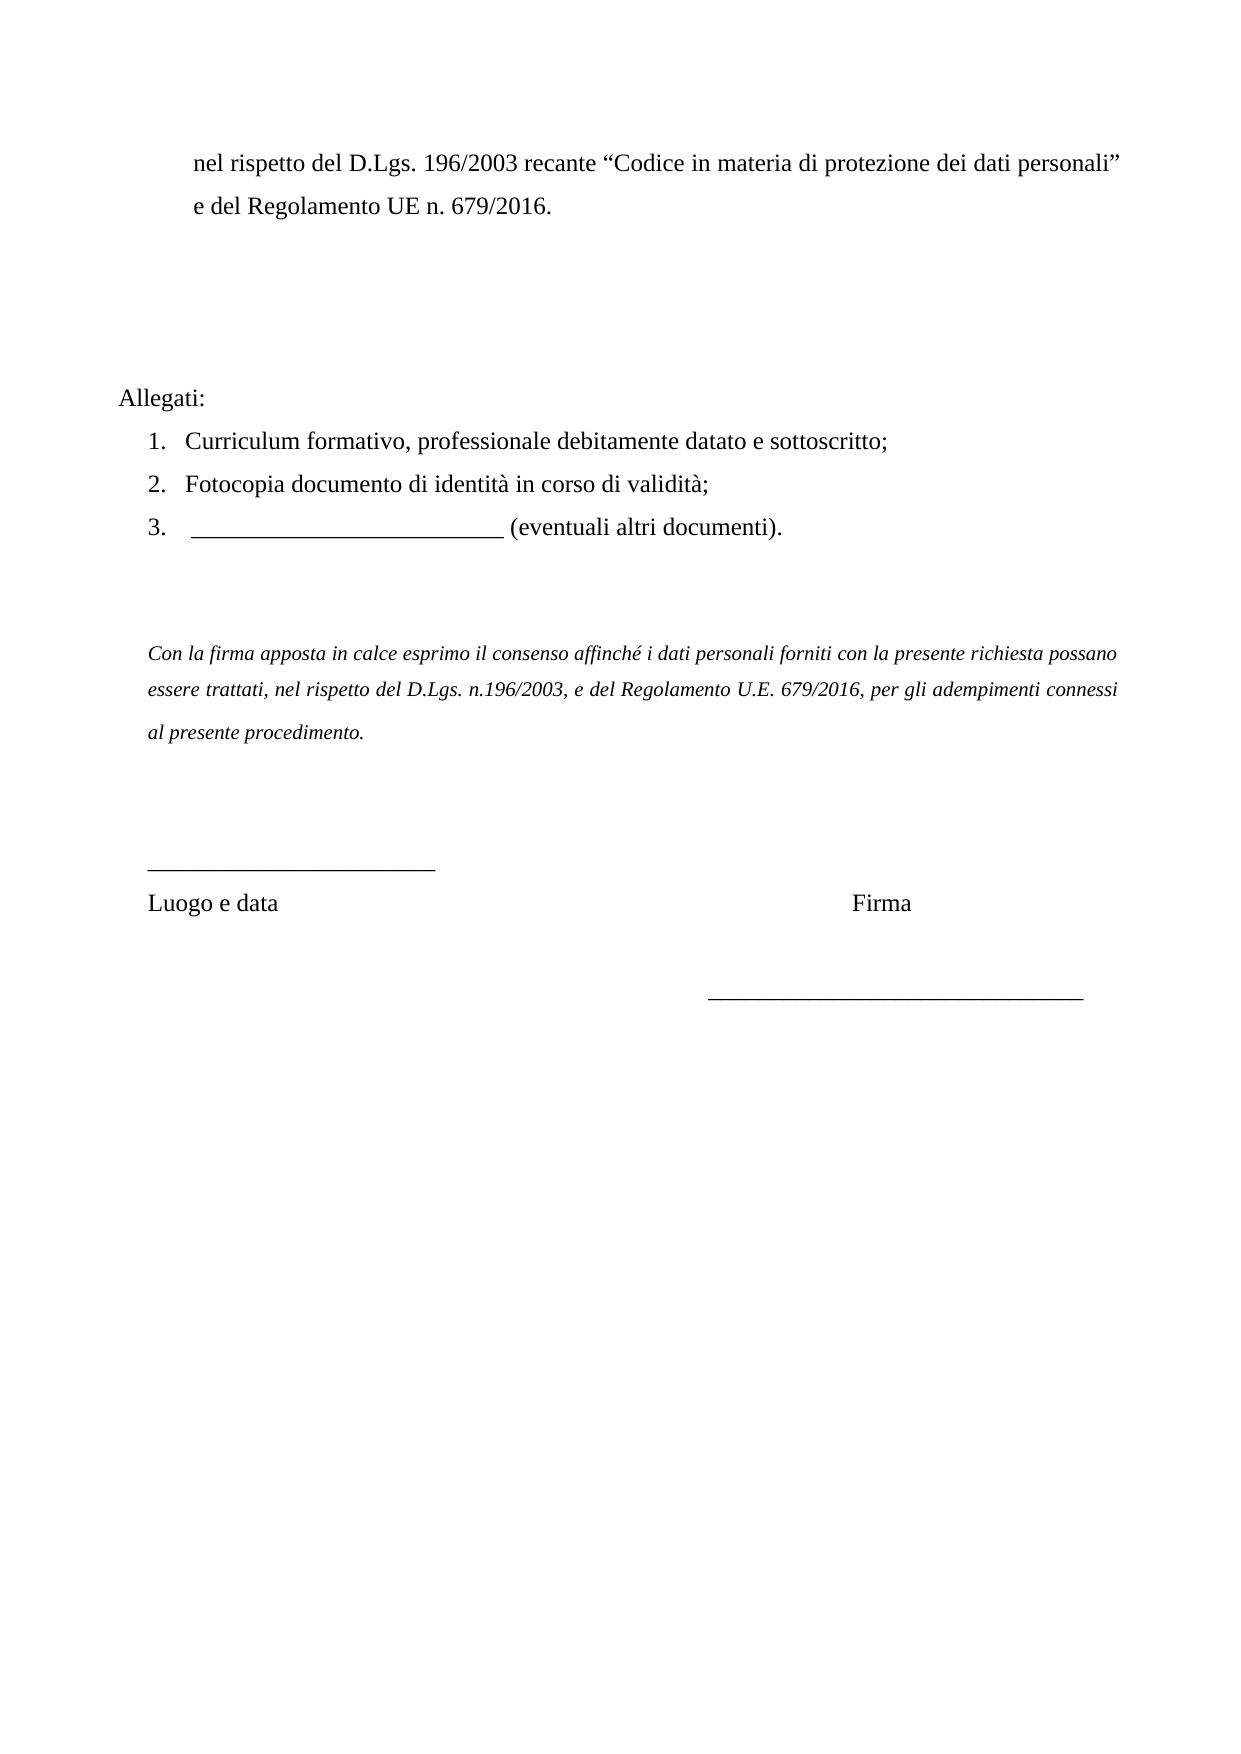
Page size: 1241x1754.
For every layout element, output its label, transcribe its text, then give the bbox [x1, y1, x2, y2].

list Curriculum formativo, professionale debitamente datato e sottoscritto; [148, 426, 1122, 454]
list _________________________ (eventuali altri documenti). [148, 512, 1122, 541]
list Fotocopia documento di identità in corso di validità; [148, 469, 1122, 498]
text Luogo e data Firma [148, 888, 1122, 917]
text Allegati: [118, 383, 1122, 411]
text Con la firma apposta in calce esprimo il consenso affinché i dati personali forniti con la presente richiesta possano essere trattati, nel rispetto del D.Lgs. n.196/2003, e del Regolamento U.E. 679/2016, per gli adempimenti connessi al presente procedimento. [148, 641, 1122, 744]
text ______________________________ [664, 974, 1122, 1003]
text _______________________ [148, 845, 1122, 874]
list nel rispetto del D.Lgs. 196/2003 recante “Codice in materia di protezione dei dati personali” e del Regolamento UE n. 679/2016. [156, 148, 1122, 219]
